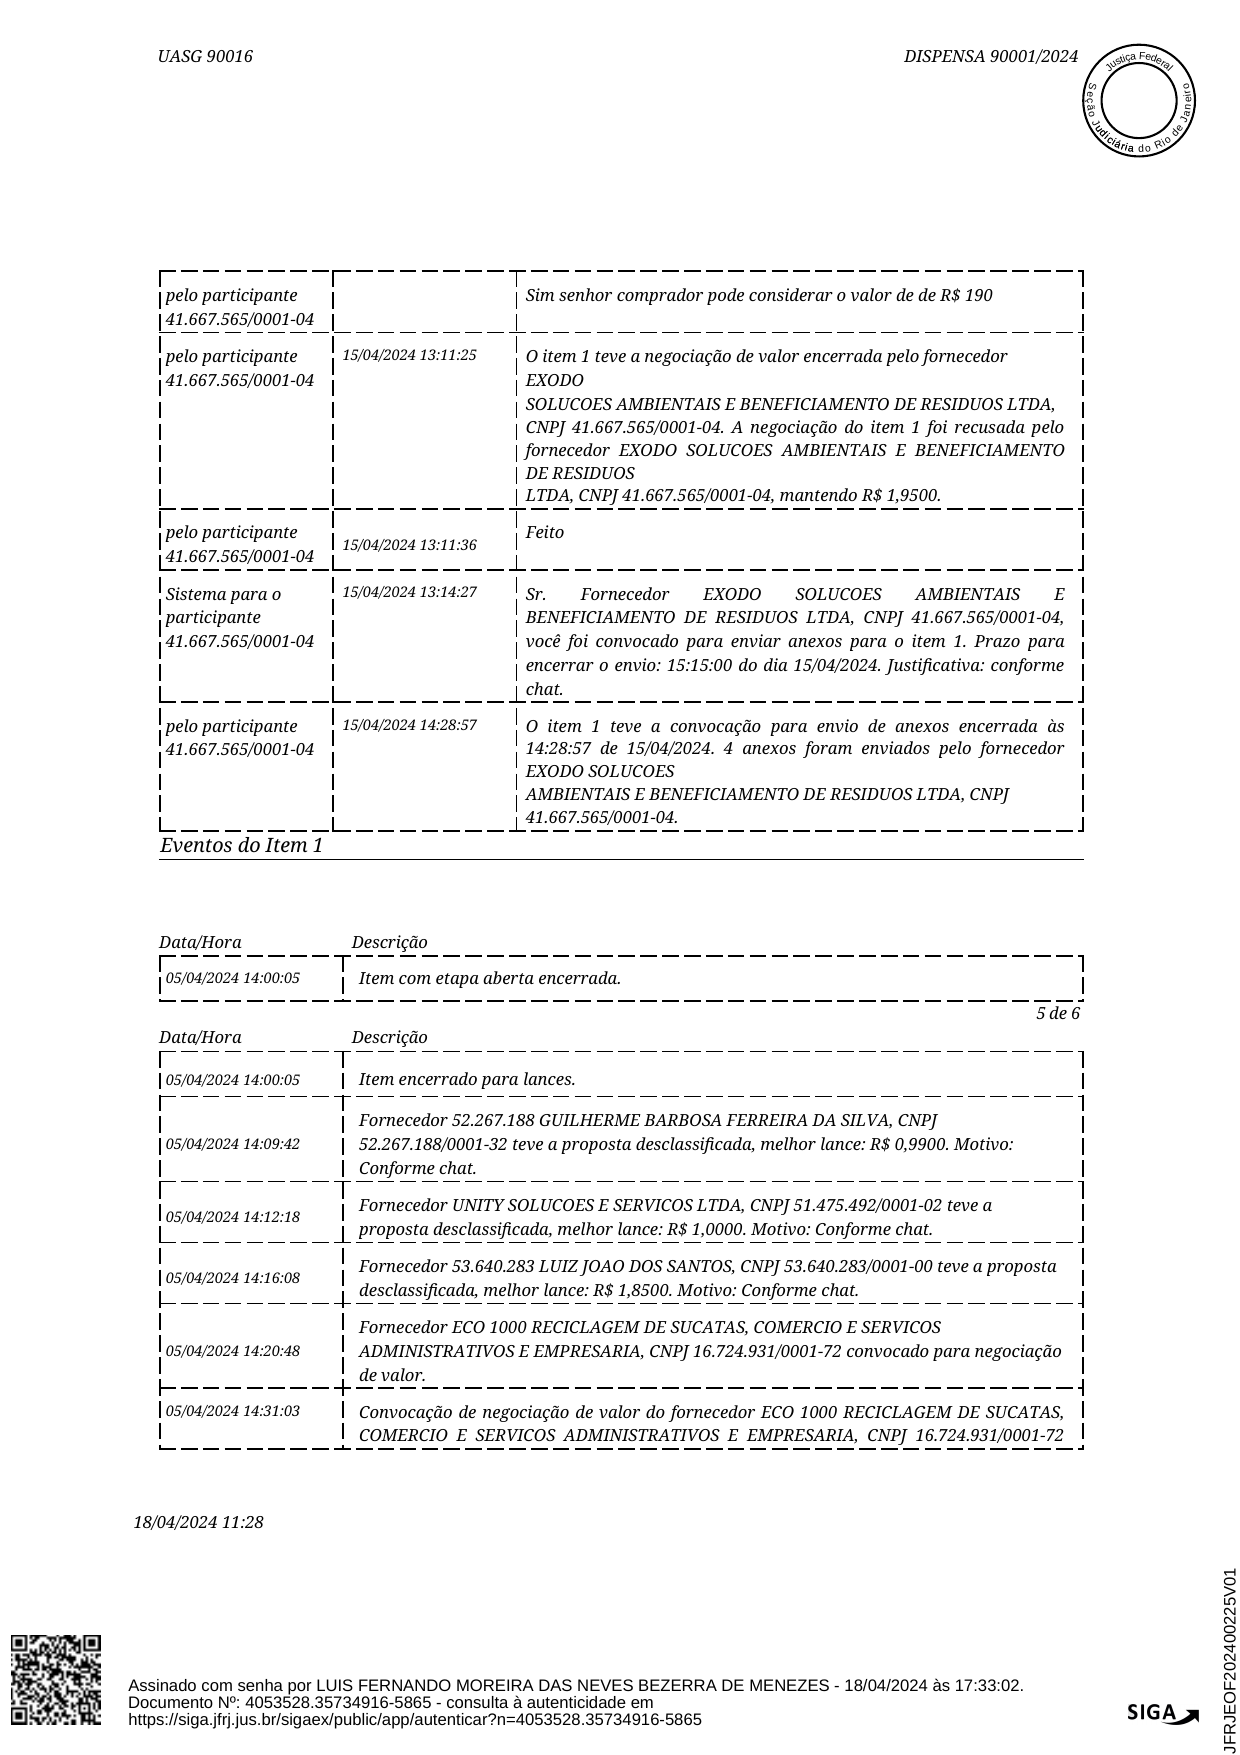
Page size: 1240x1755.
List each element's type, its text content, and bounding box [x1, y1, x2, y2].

table_cell 15/04/2024 13:11:25 [333, 331, 516, 508]
table_cell 05/04/2024 14:20:48 [160, 1303, 343, 1387]
table_cell [333, 270, 516, 331]
table_cell Convocação de negociação de valor do fornecedor ECO 1000 RECICLAGEM DE SUCATAS, COMERCIO E SERVICOS ADMINISTRATIVOS E EMPRESARIA, CNPJ 16.724.931/0001-72 [343, 1387, 1083, 1448]
table_cell pelo participante 41.667.565/0001-04 [160, 270, 333, 331]
table_cell 15/04/2024 14:28:57 [333, 701, 516, 830]
table_cell Feito [516, 508, 1083, 569]
table_header Item com etapa aberta encerrada. [343, 955, 1083, 1000]
table_cell 05/04/2024 14:09:42 [160, 1096, 343, 1181]
table_header 05/04/2024 14:00:05 [160, 955, 343, 1000]
table_header Item encerrado para lances. [343, 1051, 1083, 1096]
text Data/Hora Descrição [159, 930, 1081, 953]
table_cell 05/04/2024 14:16:08 [160, 1241, 343, 1302]
table_cell Sr. Fornecedor EXODO SOLUCOES AMBIENTAIS E BENEFICIAMENTO DE RESIDUOS LTDA, CNPJ 41.667.565/0001-04, você foi convocado para enviar anexos para o item 1. Prazo para encerrar o envio: 15:15:00 do dia 15/04/2024. Justificativa: conforme chat. [516, 569, 1083, 701]
table_cell 15/04/2024 13:11:36 [333, 508, 516, 569]
table_cell Sim senhor comprador pode considerar o valor de de R$ 190 [516, 270, 1083, 331]
table_cell Fornecedor 53.640.283 LUIZ JOAO DOS SANTOS, CNPJ 53.640.283/0001-00 teve a proposta desclassificada, melhor lance: R$ 1,8500. Motivo: Conforme chat. [343, 1241, 1083, 1302]
table_cell Fornecedor 52.267.188 GUILHERME BARBOSA FERREIRA DA SILVA, CNPJ 52.267.188/0001-32 teve a proposta desclassificada, melhor lance: R$ 0,9900. Motivo: Conforme chat. [343, 1096, 1083, 1181]
table_cell pelo participante 41.667.565/0001-04 [160, 331, 333, 508]
text Data/Hora Descrição [159, 1026, 1081, 1049]
table_cell Sistema para o participante 41.667.565/0001-04 [160, 569, 333, 701]
table_cell 05/04/2024 14:31:03 [160, 1387, 343, 1448]
table_header 05/04/2024 14:00:05 [160, 1051, 343, 1096]
list de 6 [147, 1002, 1082, 1024]
table_cell O item 1 teve a convocação para envio de anexos encerrada às 14:28:57 de 15/04/2024. 4 anexos foram enviados pelo fornecedor EXODO SOLUCOES AMBIENTAIS E BENEFICIAMENTO DE RESIDUOS LTDA, CNPJ 41.667.565/0001-04. [516, 701, 1083, 830]
table_cell Fornecedor ECO 1000 RECICLAGEM DE SUCATAS, COMERCIO E SERVICOS ADMINISTRATIVOS E EMPRESARIA, CNPJ 16.724.931/0001-72 convocado para negociação de valor. [343, 1303, 1083, 1387]
table_cell 05/04/2024 14:12:18 [160, 1181, 343, 1241]
table_cell pelo participante 41.667.565/0001-04 [160, 701, 333, 830]
table_cell O item 1 teve a negociação de valor encerrada pelo fornecedor EXODO SOLUCOES AMBIENTAIS E BENEFICIAMENTO DE RESIDUOS LTDA, CNPJ 41.667.565/0001-04. A negociação do item 1 foi recusada pelo fornecedor EXODO SOLUCOES AMBIENTAIS E BENEFICIAMENTO DE RESIDUOS LTDA, CNPJ 41.667.565/0001-04, mantendo R$ 1,9500. [516, 331, 1083, 508]
table_cell Fornecedor UNITY SOLUCOES E SERVICOS LTDA, CNPJ 51.475.492/0001-02 teve a proposta desclassificada, melhor lance: R$ 1,0000. Motivo: Conforme chat. [343, 1181, 1083, 1241]
table_cell 15/04/2024 13:14:27 [333, 569, 516, 701]
table_cell pelo participante 41.667.565/0001-04 [160, 508, 333, 569]
subtitle Eventos do Item 1 [160, 832, 1081, 859]
